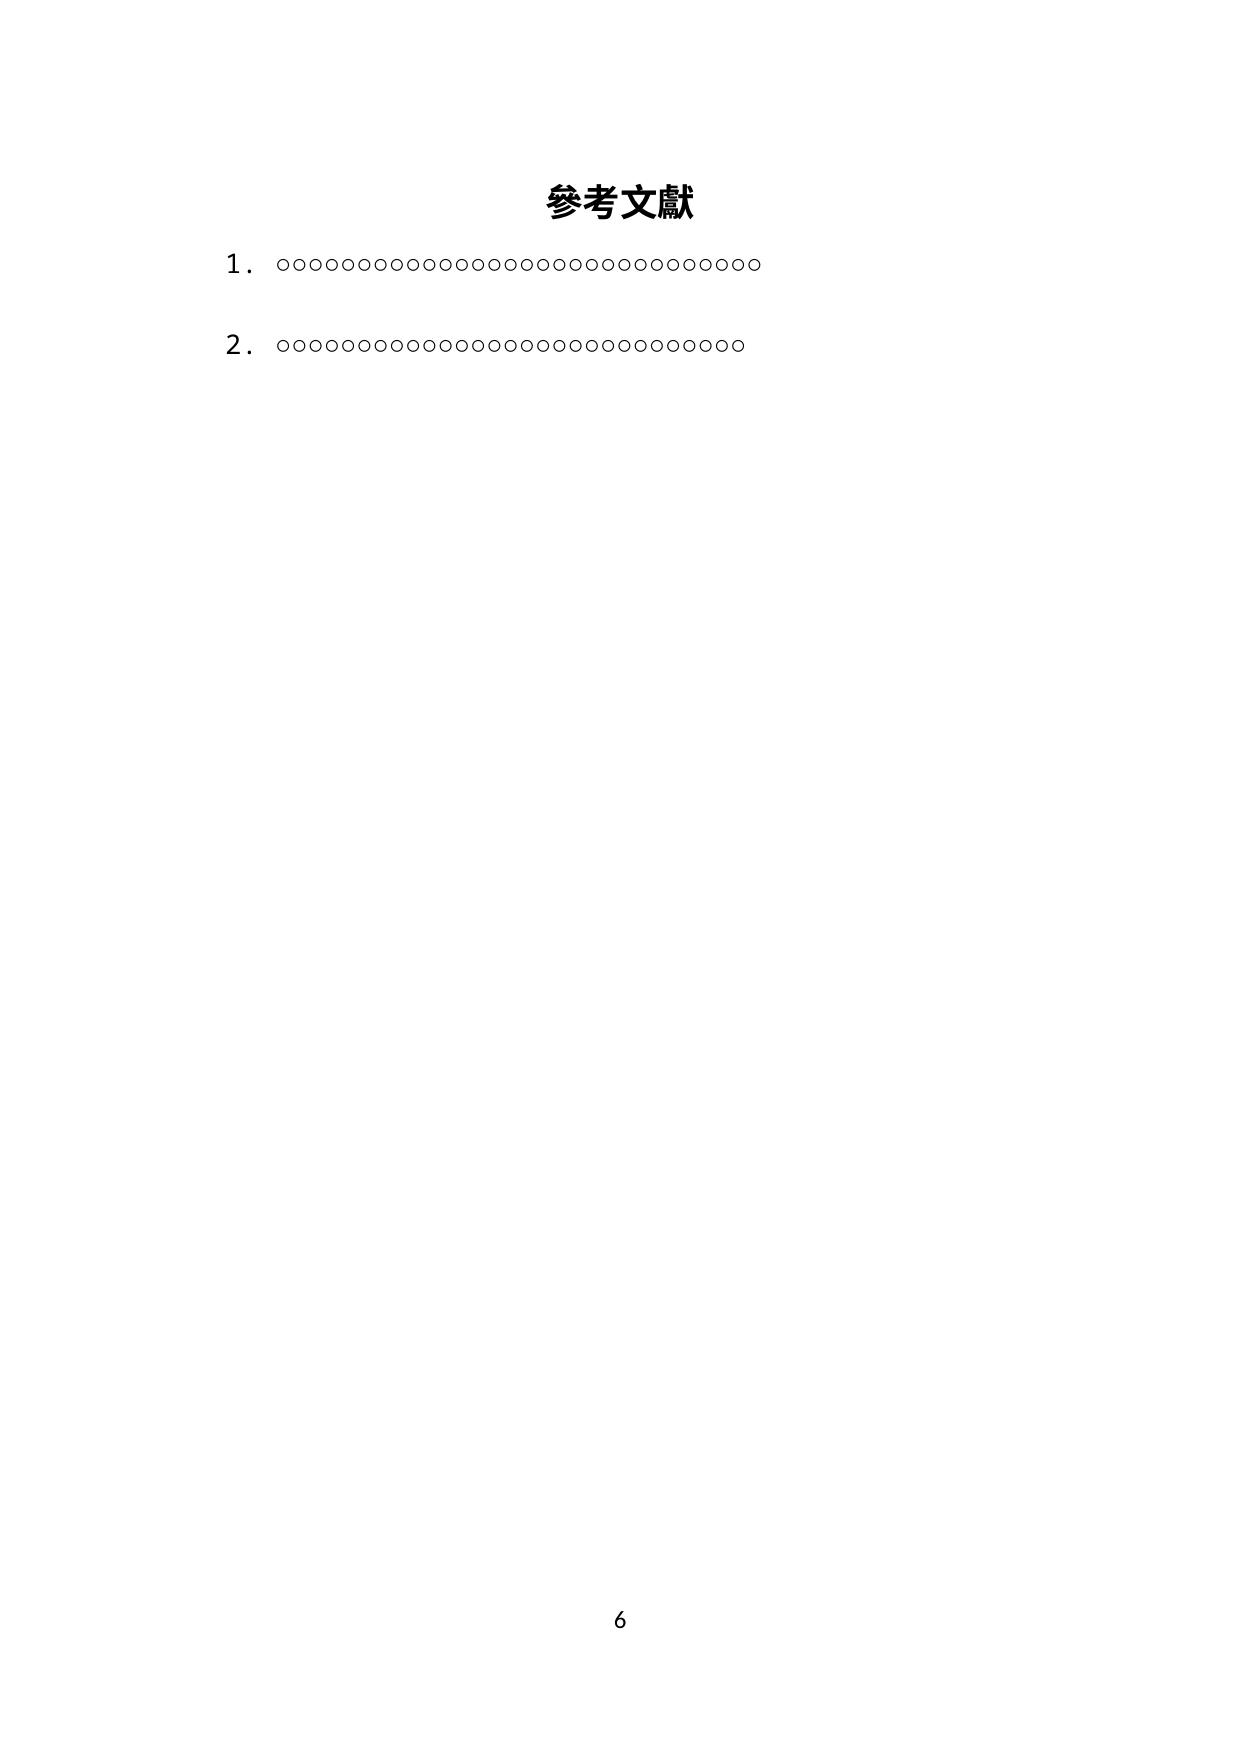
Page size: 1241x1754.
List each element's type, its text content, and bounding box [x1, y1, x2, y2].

text 參考文獻 [187, 159, 1053, 221]
list ○○○○○○○○○○○○○○○○○○○○○○○○○○○○○○ [225, 221, 1053, 284]
list ○○○○○○○○○○○○○○○○○○○○○○○○○○○○○ [225, 302, 1053, 365]
